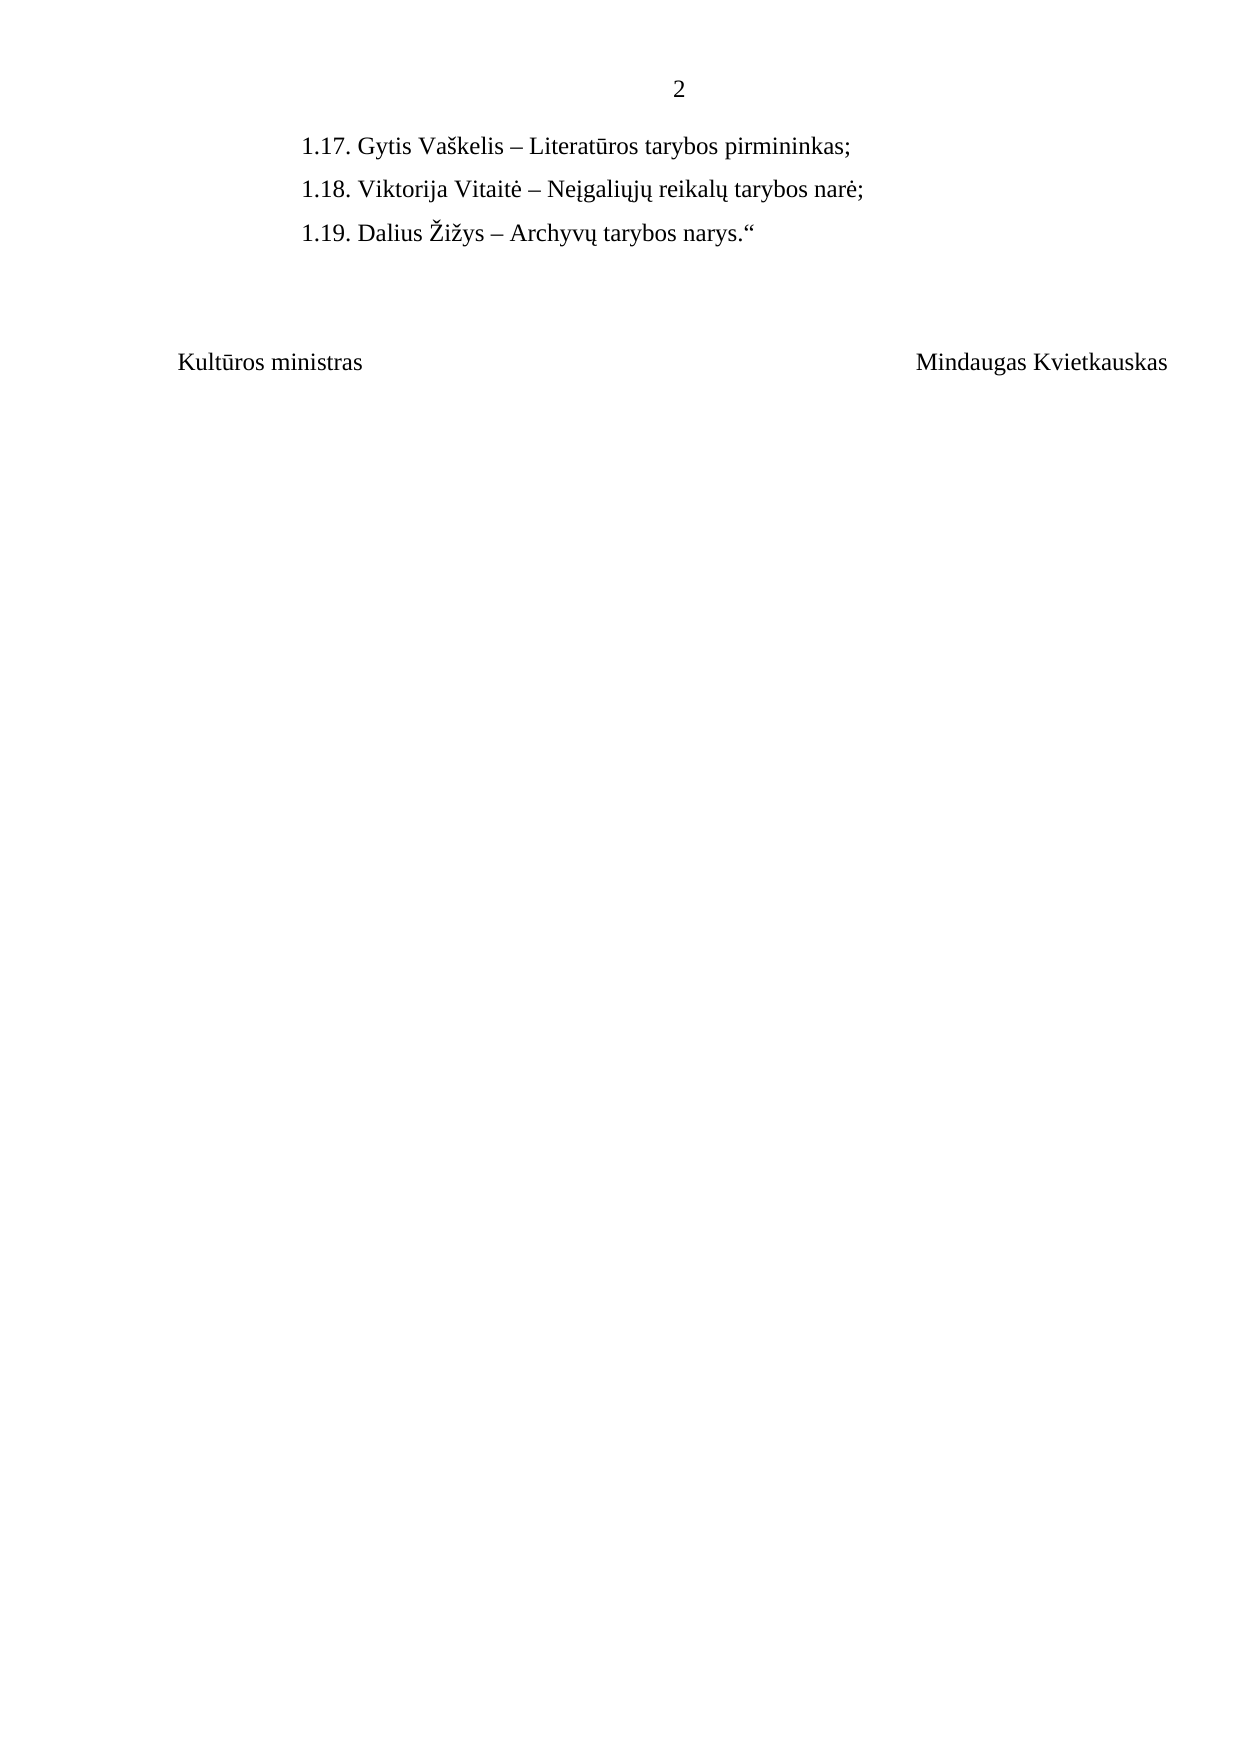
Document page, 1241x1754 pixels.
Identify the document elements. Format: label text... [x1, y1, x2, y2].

text 1.19. Dalius Žižys – Archyvų tarybos narys.“ [177, 218, 1152, 246]
text Kultūros ministras Mindaugas Kvietkauskas [177, 347, 1181, 376]
text 1.17. Gytis Vaškelis – Literatūros tarybos pirmininkas; [177, 131, 1152, 160]
text 1.18. Viktorija Vitaitė – Neįgaliųjų reikalų tarybos narė; [177, 174, 1152, 203]
